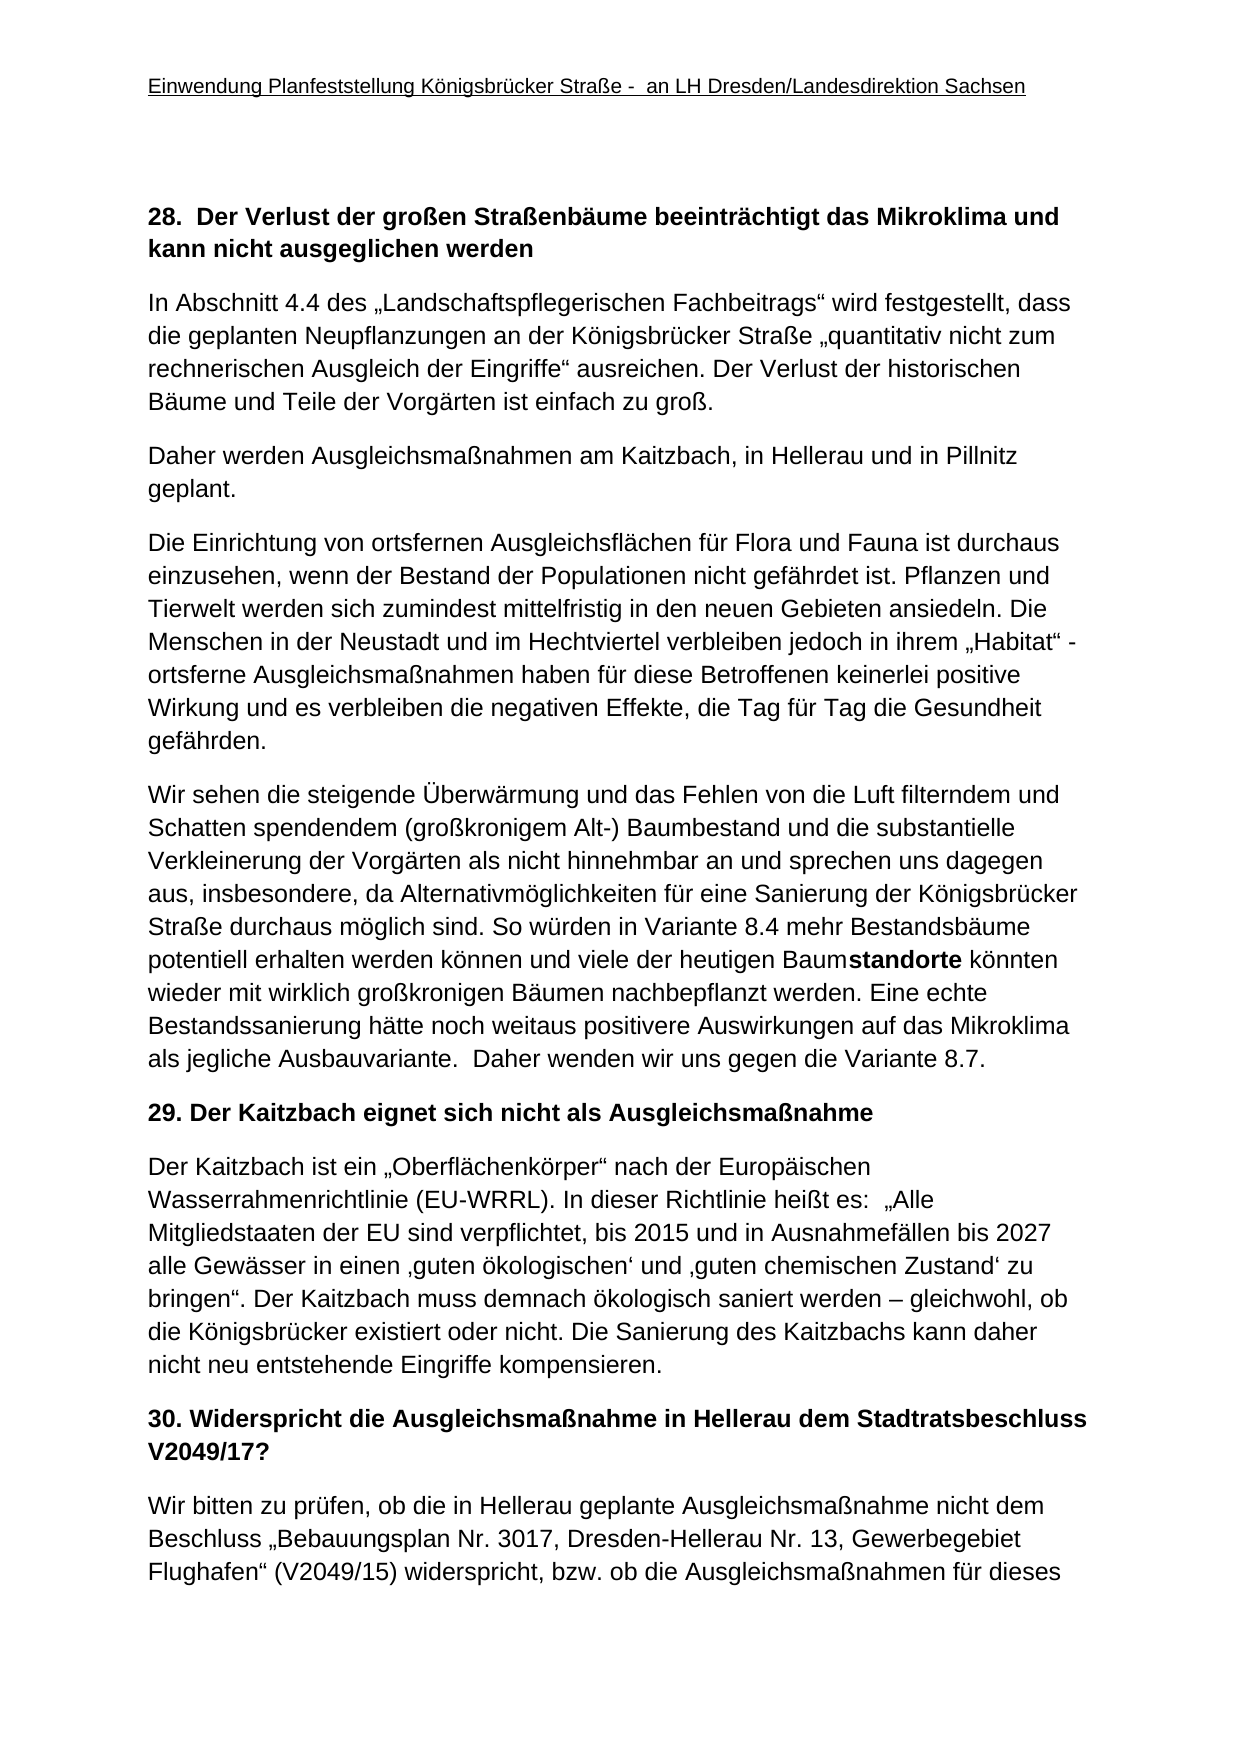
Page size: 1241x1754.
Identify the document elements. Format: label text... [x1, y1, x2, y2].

text 28. Der Verlust der großen Straßenbäume beeinträchtigt das Mikroklima und kann nicht ausgeglichen werden [148, 201, 1093, 263]
text In Abschnitt 4.4 des „Landschaftspflegerischen Fachbeitrags“ wird festgestellt, dass die geplanten Neupflanzungen an der Königsbrücker Straße „quantitativ nicht zum rechnerischen Ausgleich der Eingriffe“ ausreichen. Der Verlust der historischen Bäume und Teile der Vorgärten ist einfach zu groß. [148, 288, 1093, 416]
text Der Kaitzbach ist ein „Oberflächenkörper“ nach der Europäischen Wasserrahmenrichtlinie (EU-WRRL). In dieser Richtlinie heißt es: „Alle Mitgliedstaaten der EU sind verpflichtet, bis 2015 und in Ausnahmefällen bis 2027 alle Gewässer in einen ‚guten ökologischen‘ und ‚guten chemischen Zustand‘ zu bringen“. Der Kaitzbach muss demnach ökologisch saniert werden – gleichwohl, ob die Königsbrücker existiert oder nicht. Die Sanierung des Kaitzbachs kann daher nicht neu entstehende Eingriffe kompensieren. [148, 1152, 1093, 1379]
text 30. Widerspricht die Ausgleichsmaßnahme in Hellerau dem Stadtratsbeschluss V2049/17? [148, 1404, 1093, 1466]
text Wir sehen die steigende Überwärmung und das Fehlen von die Luft filterndem und Schatten spendendem (großkronigem Alt-) Baumbestand und die substantielle Verkleinerung der Vorgärten als nicht hinnehmbar an und sprechen uns dagegen aus, insbesondere, da Alternativmöglichkeiten für eine Sanierung der Königsbrücker Straße durchaus möglich sind. So würden in Variante 8.4 mehr Bestandsbäume potentiell erhalten werden können und viele der heutigen Baumstandorte könnten wieder mit wirklich großkronigen Bäumen nachbepflanzt werden. Eine echte Bestandssanierung hätte noch weitaus positivere Auswirkungen auf das Mikroklima als jegliche Ausbauvariante. Daher wenden wir uns gegen die Variante 8.7. [148, 780, 1093, 1073]
text Die Einrichtung von ortsfernen Ausgleichsflächen für Flora und Fauna ist durchaus einzusehen, wenn der Bestand der Populationen nicht gefährdet ist. Pflanzen und Tierwelt werden sich zumindest mittelfristig in den neuen Gebieten ansiedeln. Die Menschen in der Neustadt und im Hechtviertel verbleiben jedoch in ihrem „Habitat“ - ortsferne Ausgleichsmaßnahmen haben für diese Betroffenen keinerlei positive Wirkung und es verbleiben die negativen Effekte, die Tag für Tag die Gesundheit gefährden. [148, 528, 1093, 755]
text Wir bitten zu prüfen, ob die in Hellerau geplante Ausgleichsmaßnahme nicht dem Beschluss „Bebauungsplan Nr. 3017, Dresden-Hellerau Nr. 13, Gewerbegebiet Flughafen“ (V2049/15) widerspricht, bzw. ob die Ausgleichsmaßnahmen für dieses [148, 1491, 1093, 1586]
text 29. Der Kaitzbach eignet sich nicht als Ausgleichsmaßnahme [148, 1098, 1093, 1127]
text Daher werden Ausgleichsmaßnahmen am Kaitzbach, in Hellerau und in Pillnitz geplant. [148, 441, 1093, 503]
